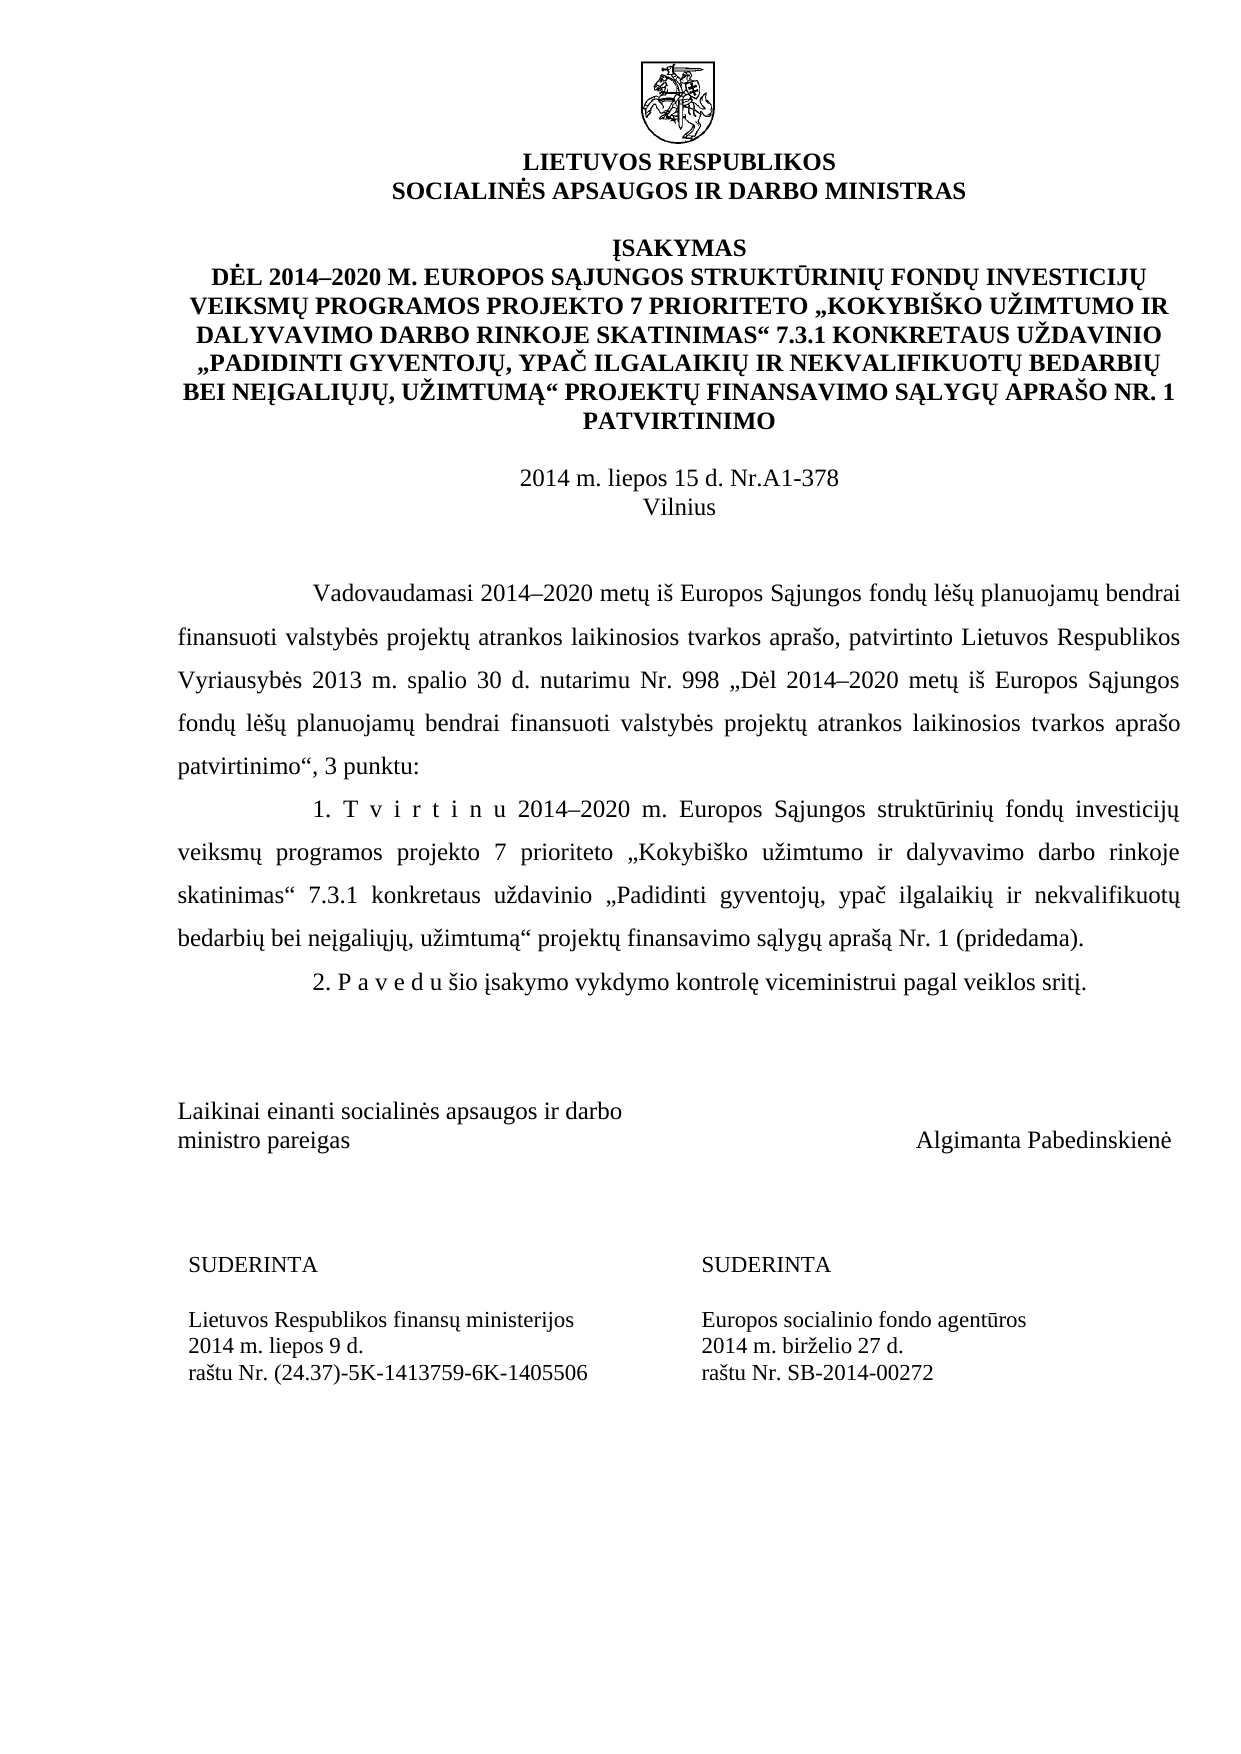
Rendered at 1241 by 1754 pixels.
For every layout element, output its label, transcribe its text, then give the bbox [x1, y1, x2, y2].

text SOCIALINĖS APSAUGOS IR DARBO MINISTRAS [177, 176, 1181, 205]
text Vilnius [177, 492, 1181, 521]
table_header SUDERINTA Lietuvos Respublikos finansų ministerijos 2014 m. liepos 9 d. raštu Nr. (24.37)-5K-1413759-6K-1405506 [177, 1240, 690, 1424]
text LIETUVOS RESPUBLIKOS [177, 147, 1181, 176]
text Vadovaudamasi 2014–2020 metų iš Europos Sąjungos fondų lėšų planuojamų bendrai finansuoti valstybės projektų atrankos laikinosios tvarkos aprašo, patvirtinto Lietuvos Respublikos Vyriausybės 2013 m. spalio 30 d. nutarimu Nr. 998 „Dėl 2014–2020 metų iš Europos Sąjungos fondų lėšų planuojamų bendrai finansuoti valstybės projektų atrankos laikinosios tvarkos aprašo patvirtinimo“, 3 punktu: [177, 578, 1181, 780]
text 2. P a v e d u šio įsakymo vykdymo kontrolę viceministrui pagal veiklos sritį. [177, 967, 1181, 995]
text DĖL 2014–2020 M. EUROPOS SĄJUNGOS STRUKTŪRINIŲ FONDŲ INVESTICIJŲ VEIKSMŲ PROGRAMOS PROJEKTO 7 PRIORITETO „KOKYBIŠKO UŽIMTUMO IR DALYVAVIMO DARBO RINKOJE SKATINIMAS“ 7.3.1 KONKRETAUS UŽDAVINIO „PADIDINTI GYVENTOJŲ, YPAČ ILGALAIKIŲ IR NEKVALIFIKUOTŲ BEDARBIŲ BEI NEĮGALIŲJŲ, UŽIMTUMĄ“ PROJEKTŲ FINANSAVIMO SĄLYGŲ APRAŠO NR. 1 PATVIRTINIMO [177, 262, 1181, 435]
table_header SUDERINTA Europos socialinio fondo agentūros 2014 m. birželio 27 d. raštu Nr. SB-2014-00272 [690, 1240, 1204, 1424]
text 2014 m. liepos 15 d. Nr.A1-378 [177, 463, 1181, 492]
text Laikinai einanti socialinės apsaugos ir darbo [177, 1096, 1181, 1125]
text 1. T v i r t i n u 2014–2020 m. Europos Sąjungos struktūrinių fondų investicijų veiksmų programos projekto 7 prioriteto „Kokybiško užimtumo ir dalyvavimo darbo rinkoje skatinimas“ 7.3.1 konkretaus uždavinio „Padidinti gyventojų, ypač ilgalaikių ir nekvalifikuotų bedarbių bei neįgaliųjų, užimtumą“ projektų finansavimo sąlygų aprašą Nr. 1 (pridedama). [177, 794, 1181, 952]
text ministro pareigas Algimanta Pabedinskienė [177, 1125, 1181, 1153]
text ĮSAKYMAS [177, 233, 1181, 262]
